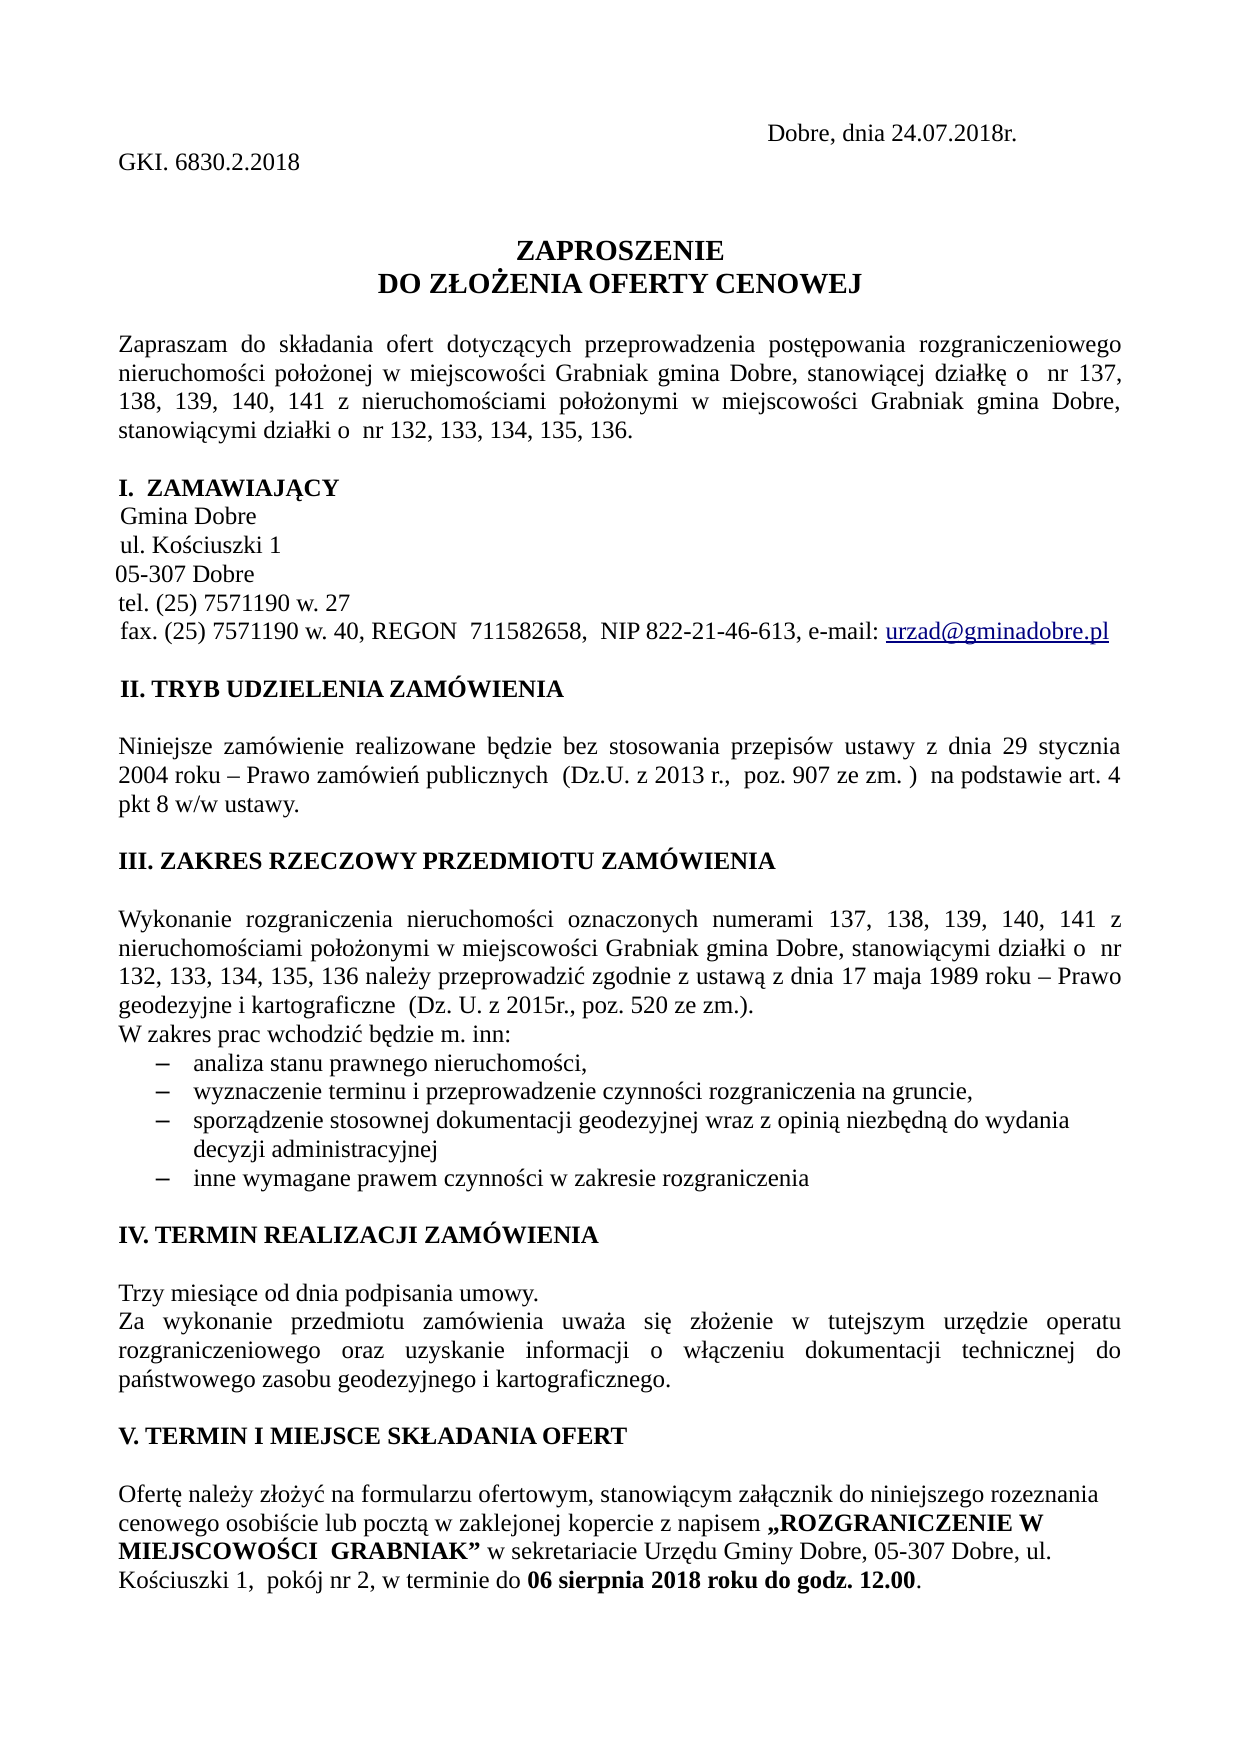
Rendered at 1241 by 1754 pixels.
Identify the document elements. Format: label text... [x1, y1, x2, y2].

text III. ZAKRES RZECZOWY PRZEDMIOTU ZAMÓWIENIA [118, 846, 1122, 875]
list inne wymagane prawem czynności w zakresie rozgraniczenia [156, 1163, 1122, 1191]
text Niniejsze zamówienie realizowane będzie bez stosowania przepisów ustawy z dnia 29 stycznia 2004 roku – Prawo zamówień publicznych (Dz.U. z 2013 r., poz. 907 ze zm. ) na podstawie art. 4 pkt 8 w/w ustawy. [118, 731, 1122, 818]
text fax. (25) 7571190 w. 40, REGON 711582658, NIP 822-21-46-613, e-mail: urzad@gminadobre.pl [82, 616, 1122, 645]
text Trzy miesiące od dnia podpisania umowy. [118, 1278, 1122, 1306]
text 05-307 Dobre [115, 559, 1122, 588]
list sporządzenie stosownej dokumentacji geodezyjnej wraz z opinią niezbędną do wydania decyzji administracyjnej [156, 1105, 1122, 1163]
text V. TERMIN I MIEJSCE SKŁADANIA OFERT [118, 1421, 1122, 1450]
text DO ZŁOŻENIA OFERTY CENOWEJ [118, 267, 1122, 300]
text W zakres prac wchodzić będzie m. inn: [118, 1019, 1122, 1048]
text Gmina Dobre ul. Kościuszki 1 [82, 501, 1122, 559]
text Za wykonanie przedmiotu zamówienia uważa się złożenie w tutejszym urzędzie operatu rozgraniczeniowego oraz uzyskanie informacji o włączeniu dokumentacji technicznej do państwowego zasobu geodezyjnego i kartograficznego. [118, 1306, 1122, 1393]
text Zapraszam do składania ofert dotyczących przeprowadzenia postępowania rozgraniczeniowego nieruchomości położonej w miejscowości Grabniak gmina Dobre, stanowiącej działkę o nr 137, 138, 139, 140, 141 z nieruchomościami położonymi w miejscowości Grabniak gmina Dobre, stanowiącymi działki o nr 132, 133, 134, 135, 136. [118, 329, 1122, 444]
list wyznaczenie terminu i przeprowadzenie czynności rozgraniczenia na gruncie, [156, 1076, 1122, 1105]
text Dobre, dnia 24.07.2018r. [118, 118, 1122, 147]
text Ofertę należy złożyć na formularzu ofertowym, stanowiącym załącznik do niniejszego rozeznania cenowego osobiście lub pocztą w zaklejonej kopercie z napisem „ROZGRANICZENIE W MIEJSCOWOŚCI GRABNIAK” w sekretariacie Urzędu Gminy Dobre, 05-307 Dobre, ul. Kościuszki 1, pokój nr 2, w terminie do 06 sierpnia 2018 roku do godz. 12.00. [118, 1479, 1122, 1594]
text IV. TERMIN REALIZACJI ZAMÓWIENIA [118, 1220, 1122, 1249]
text II. TRYB UDZIELENIA ZAMÓWIENIA [120, 674, 1122, 703]
text Wykonanie rozgraniczenia nieruchomości oznaczonych numerami 137, 138, 139, 140, 141 z nieruchomościami położonymi w miejscowości Grabniak gmina Dobre, stanowiącymi działki o nr 132, 133, 134, 135, 136 należy przeprowadzić zgodnie z ustawą z dnia 17 maja 1989 roku – Prawo geodezyjne i kartograficzne (Dz. U. z 2015r., poz. 520 ze zm.). [118, 904, 1122, 1019]
text GKI. 6830.2.2018 [118, 147, 1122, 176]
text ZAPROSZENIE [118, 233, 1122, 267]
list analiza stanu prawnego nieruchomości, [156, 1048, 1122, 1076]
text I. ZAMAWIAJĄCY [81, 473, 1122, 501]
text tel. (25) 7571190 w. 27 [81, 588, 1122, 616]
